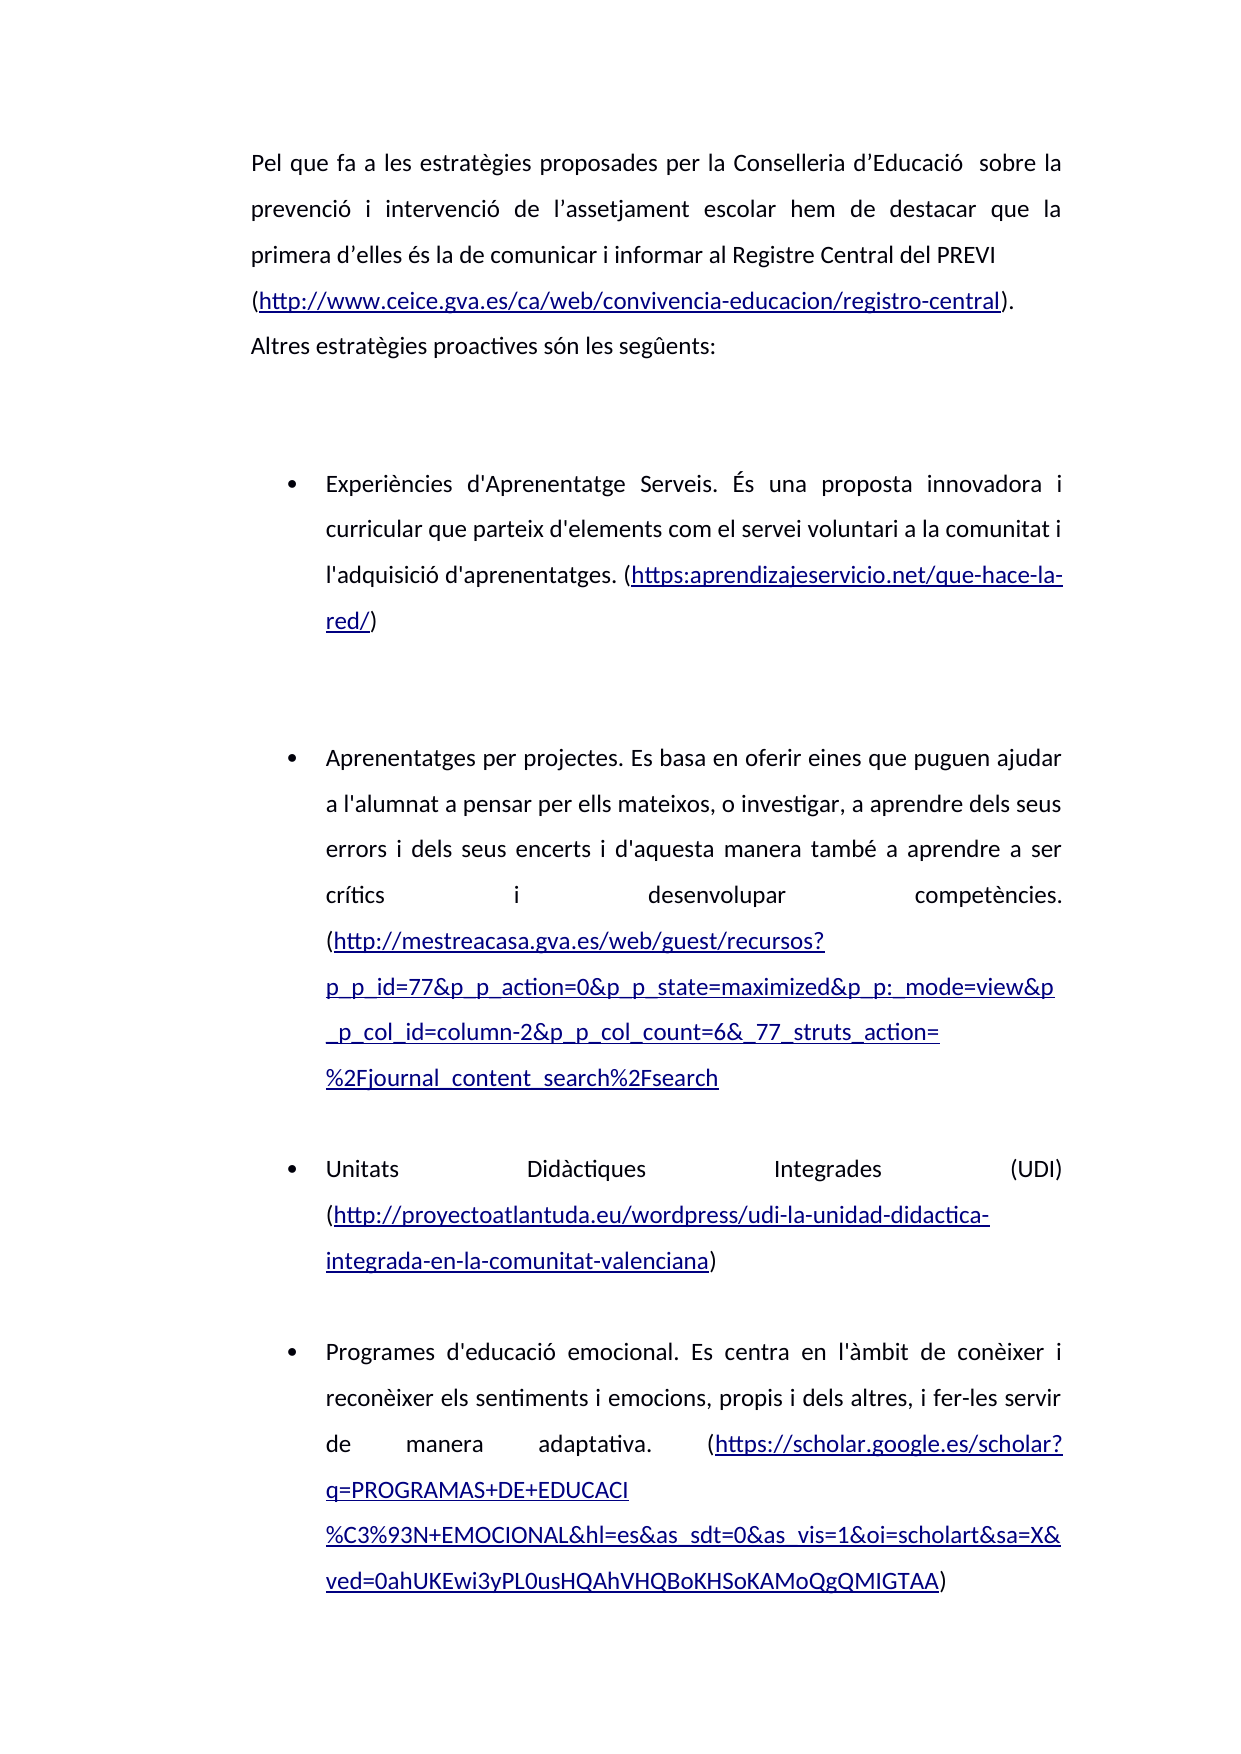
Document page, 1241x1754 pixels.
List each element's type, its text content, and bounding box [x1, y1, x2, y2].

list Unitats Didàctiques Integrades (UDI) (http://proyectoatlantuda.eu/wordpress/udi-la-unidad-didactica-integrada-en-la-comunitat-valenciana) [288, 1154, 1063, 1276]
text (http://www.ceice.gva.es/ca/web/convivencia-educacion/registro-central). Altres estratègies proactives són les segûents: [251, 285, 1063, 361]
list Programes d'educació emocional. Es centra en l'àmbit de conèixer i reconèixer els sentiments i emocions, propis i dels altres, i fer-les servir de manera adaptativa. (https://scholar.google.es/scholar?q=PROGRAMAS+DE+EDUCACI%C3%93N+EMOCIONAL&hl=es&as_sdt=0&as_vis=1&oi=scholart&sa=X&ved=0ahUKEwi3yPL0usHQAhVHQBoKHSoKAMoQgQMIGTAA) [288, 1337, 1063, 1596]
list Aprenentatges per projectes. Es basa en oferir eines que puguen ajudar a l'alumnat a pensar per ells mateixos, o investigar, a aprendre dels seus errors i dels seus encerts i d'aquesta manera també a aprendre a ser crítics i desenvolupar competències. (http://mestreacasa.gva.es/web/guest/recursos?p_p_id=77&p_p_action=0&p_p_state=maximized&p_p:_mode=view&p_p_col_id=column-2&p_p_col_count=6&_77_struts_action=%2Fjournal_content_search%2Fsearch [288, 742, 1063, 1093]
list Experiències d'Aprenentatge Serveis. És una proposta innovadora i curricular que parteix d'elements com el servei voluntari a la comunitat i l'adquisició d'aprenentatges. (https:aprendizajeservicio.net/que-hace-la-red/) [288, 468, 1063, 635]
text Pel que fa a les estratègies proposades per la Conselleria d’Educació sobre la prevenció i intervenció de l’assetjament escolar hem de destacar que la primera d’elles és la de comunicar i informar al Registre Central del PREVI [251, 148, 1063, 269]
